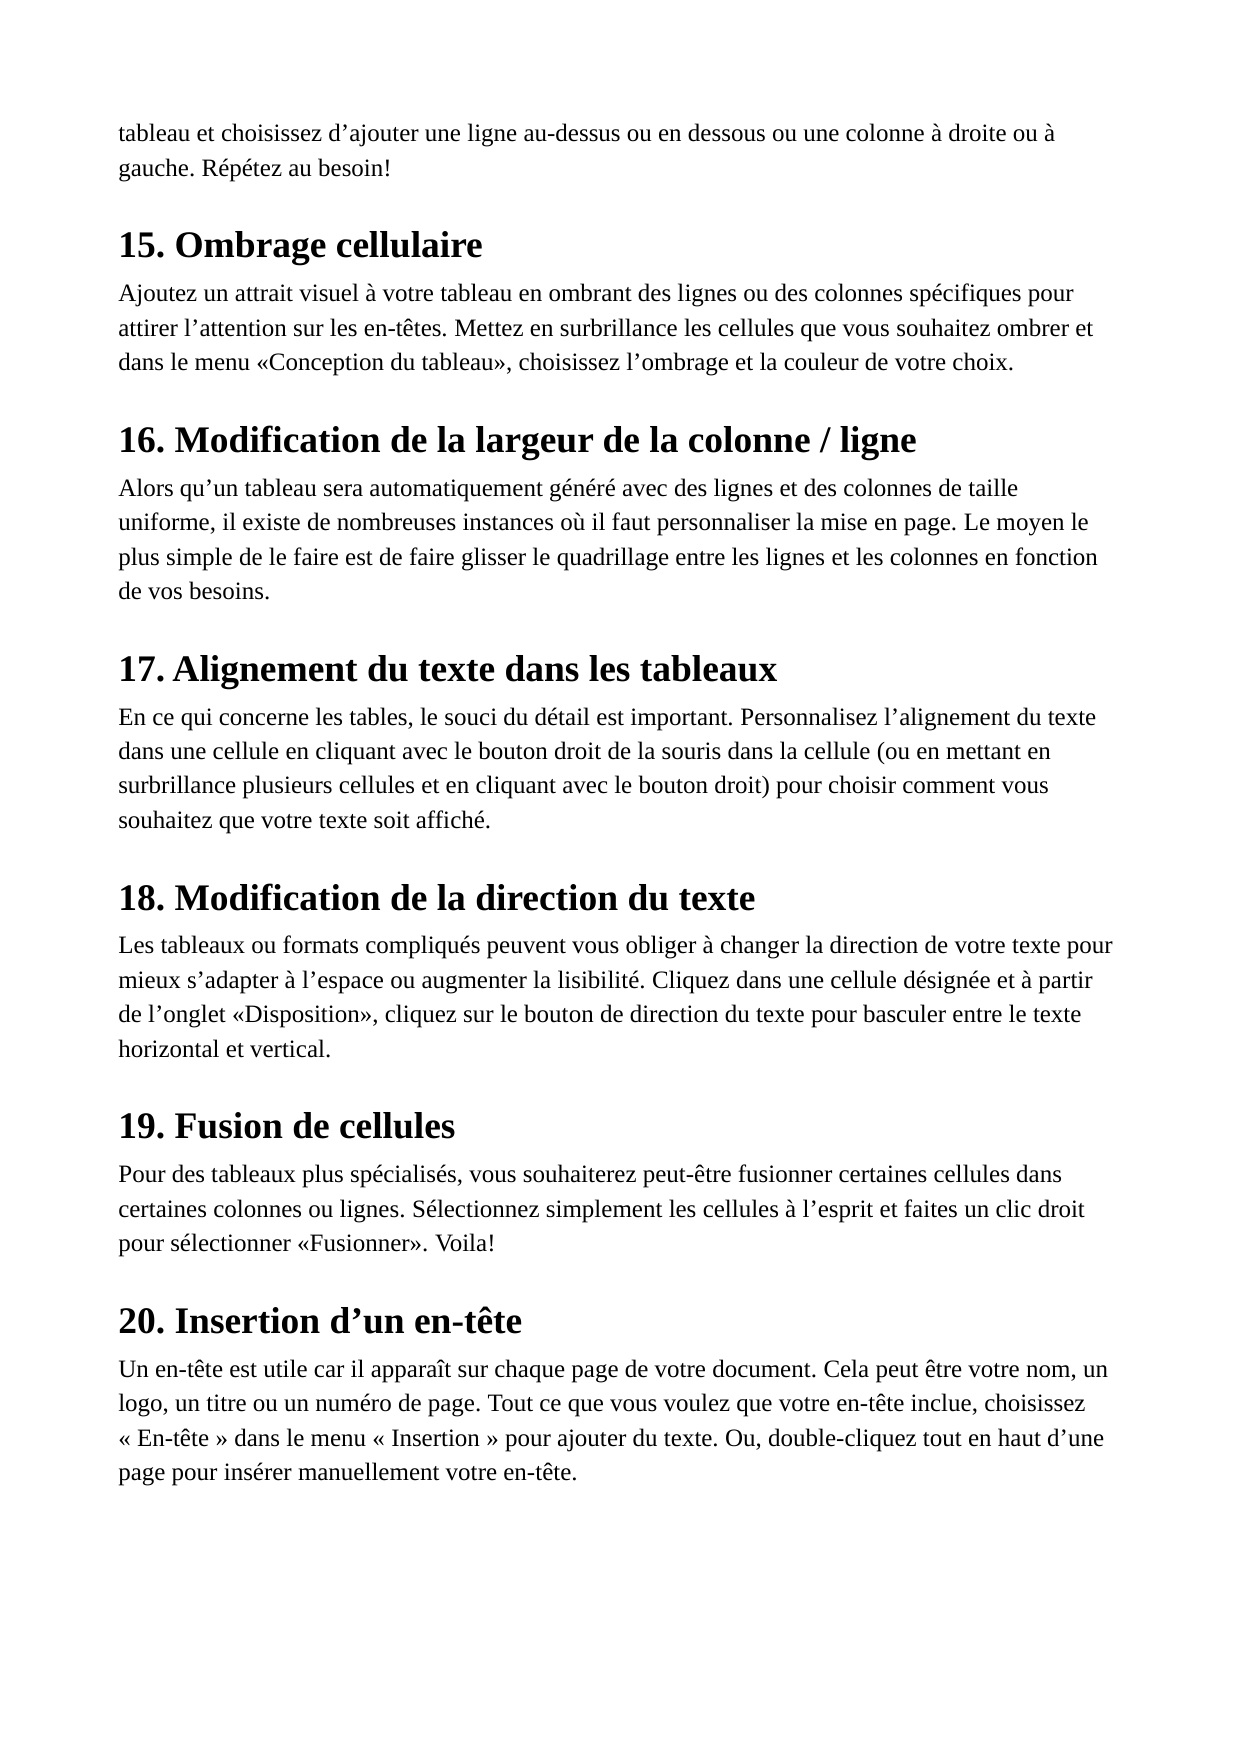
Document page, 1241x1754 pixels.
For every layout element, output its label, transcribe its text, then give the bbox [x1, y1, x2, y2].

text Ajoutez un attrait visuel à votre tableau en ombrant des lignes ou des colonnes spécifiques pour attirer l’attention sur les en-têtes. Mettez en surbrillance les cellules que vous souhaitez ombrer et dans le menu «Conception du tableau», choisissez l’ombrage et la couleur de votre choix. [118, 278, 1122, 376]
subtitle 15. Ombrage cellulaire [118, 222, 1122, 266]
text Pour des tableaux plus spécialisés, vous souhaiterez peut-être fusionner certaines cellules dans certaines colonnes ou lignes. Sélectionnez simplement les cellules à l’esprit et faites un clic droit pour sélectionner «Fusionner». Voila! [118, 1159, 1122, 1257]
text Les tableaux ou formats compliqués peuvent vous obliger à changer la direction de votre texte pour mieux s’adapter à l’espace ou augmenter la lisibilité. Cliquez dans une cellule désignée et à partir de l’onglet «Disposition», cliquez sur le bouton de direction du texte pour basculer entre le texte horizontal et vertical. [118, 931, 1122, 1063]
text tableau et choisissez d’ajouter une ligne au-dessus ou en dessous ou une colonne à droite ou à gauche. Répétez au besoin! [118, 118, 1122, 181]
subtitle 16. Modification de la largeur de la colonne / ligne [118, 417, 1122, 460]
text En ce qui concerne les tables, le souci du détail est important. Personnalisez l’alignement du texte dans une cellule en cliquant avec le bouton droit de la souris dans la cellule (ou en mettant en surbrillance plusieurs cellules et en cliquant avec le bouton droit) pour choisir comment vous souhaitez que votre texte soit affiché. [118, 702, 1122, 834]
subtitle 20. Insertion d’un en-tête [118, 1298, 1122, 1341]
subtitle 17. Alignement du texte dans les tableaux [118, 646, 1122, 689]
subtitle 18. Modification de la direction du texte [118, 875, 1122, 918]
subtitle 19. Fusion de cellules [118, 1104, 1122, 1147]
text Un en-tête est utile car il apparaît sur chaque page de votre document. Cela peut être votre nom, un logo, un titre ou un numéro de page. Tout ce que vous voulez que votre en-tête inclue, choisissez « En-tête » dans le menu « Insertion » pour ajouter du texte. Ou, double-cliquez tout en haut d’une page pour insérer manuellement votre en-tête. [118, 1354, 1122, 1486]
text Alors qu’un tableau sera automatiquement généré avec des lignes et des colonnes de taille uniforme, il existe de nombreuses instances où il faut personnaliser la mise en page. Le moyen le plus simple de le faire est de faire glisser le quadrillage entre les lignes et les colonnes en fonction de vos besoins. [118, 473, 1122, 605]
